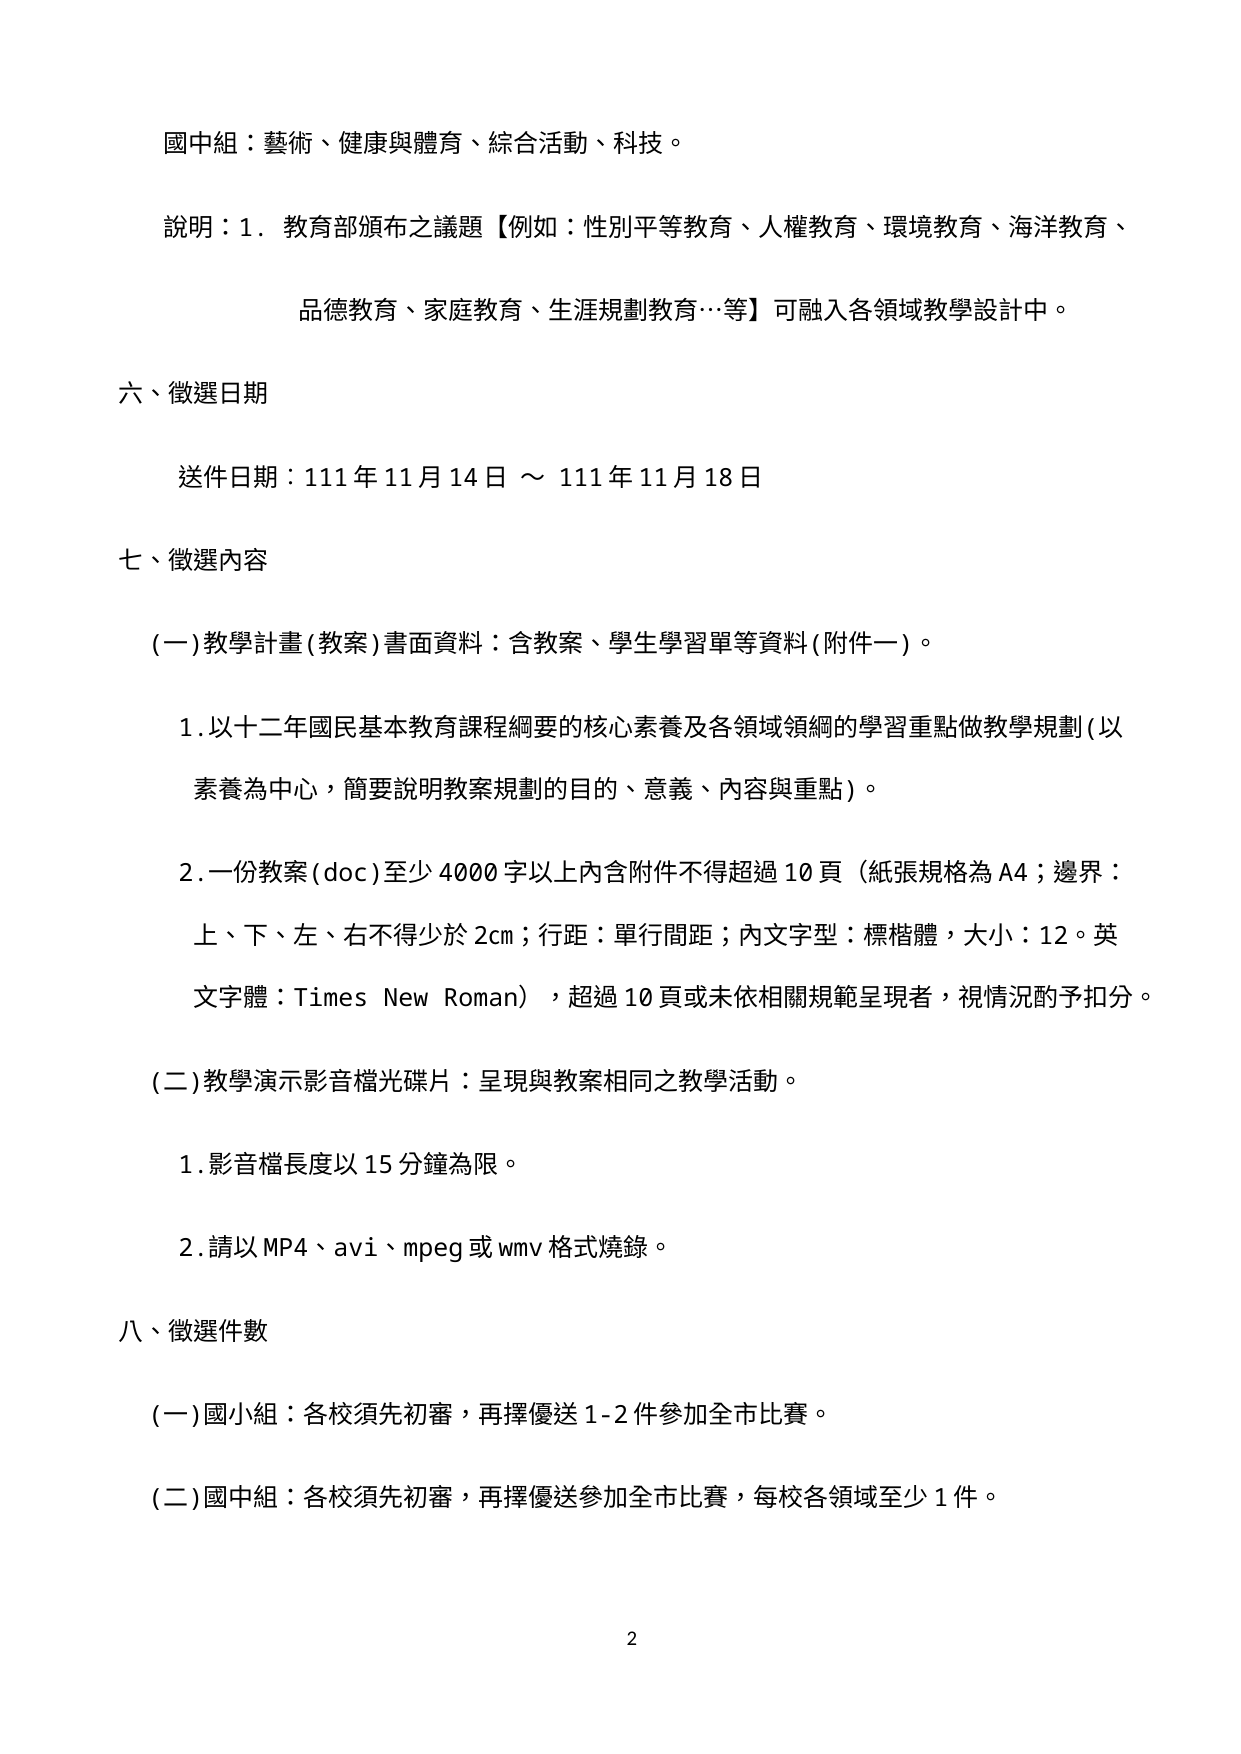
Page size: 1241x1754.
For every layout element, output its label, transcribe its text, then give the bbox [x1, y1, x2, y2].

text (二)教學演示影音檔光碟片：呈現與教案相同之教學活動。 [118, 1038, 1137, 1100]
text (一)教學計畫(教案)書面資料：含教案、學生學習單等資料(附件一)。 [118, 600, 1137, 663]
text 說明：1. 教育部頒布之議題【例如：性別平等教育、人權教育、環境教育、海洋教育、 [118, 183, 1137, 246]
text 八、徵選件數 [118, 1288, 1137, 1350]
text 1.影音檔長度以15分鐘為限。 [118, 1121, 1137, 1183]
text 國中組：藝術、健康與體育、綜合活動、科技。 [118, 100, 1137, 163]
text 2.請以MP4、avi、mpeg或wmv格式燒錄。 [118, 1204, 1137, 1267]
text 六、徵選日期 [118, 350, 1137, 413]
text 2.一份教案(doc)至少4000字以上內含附件不得超過10頁（紙張規格為A4；邊界：上、下、左、右不得少於2㎝；行距：單行間距；內文字型：標楷體，大小：12。英文字體：Times New Roman），超過10頁或未依相關規範呈現者，視情況酌予扣分。 [118, 829, 1137, 1017]
text (一)國小組：各校須先初審，再擇優送1-2件參加全市比賽。 [118, 1371, 1137, 1433]
text 1.以十二年國民基本教育課程綱要的核心素養及各領域領綱的學習重點做教學規劃(以素養為中心，簡要說明教案規劃的目的、意義、內容與重點)。 [118, 683, 1137, 808]
text 七、徵選內容 [118, 517, 1137, 579]
text 品德教育、家庭教育、生涯規劃教育…等】可融入各領域教學設計中。 [118, 267, 1137, 329]
text (二)國中組：各校須先初審，再擇優送參加全市比賽，每校各領域至少1件。 [118, 1454, 1137, 1517]
text 送件日期︰111年11月14日 ～ 111年11月18日 [118, 433, 1137, 496]
